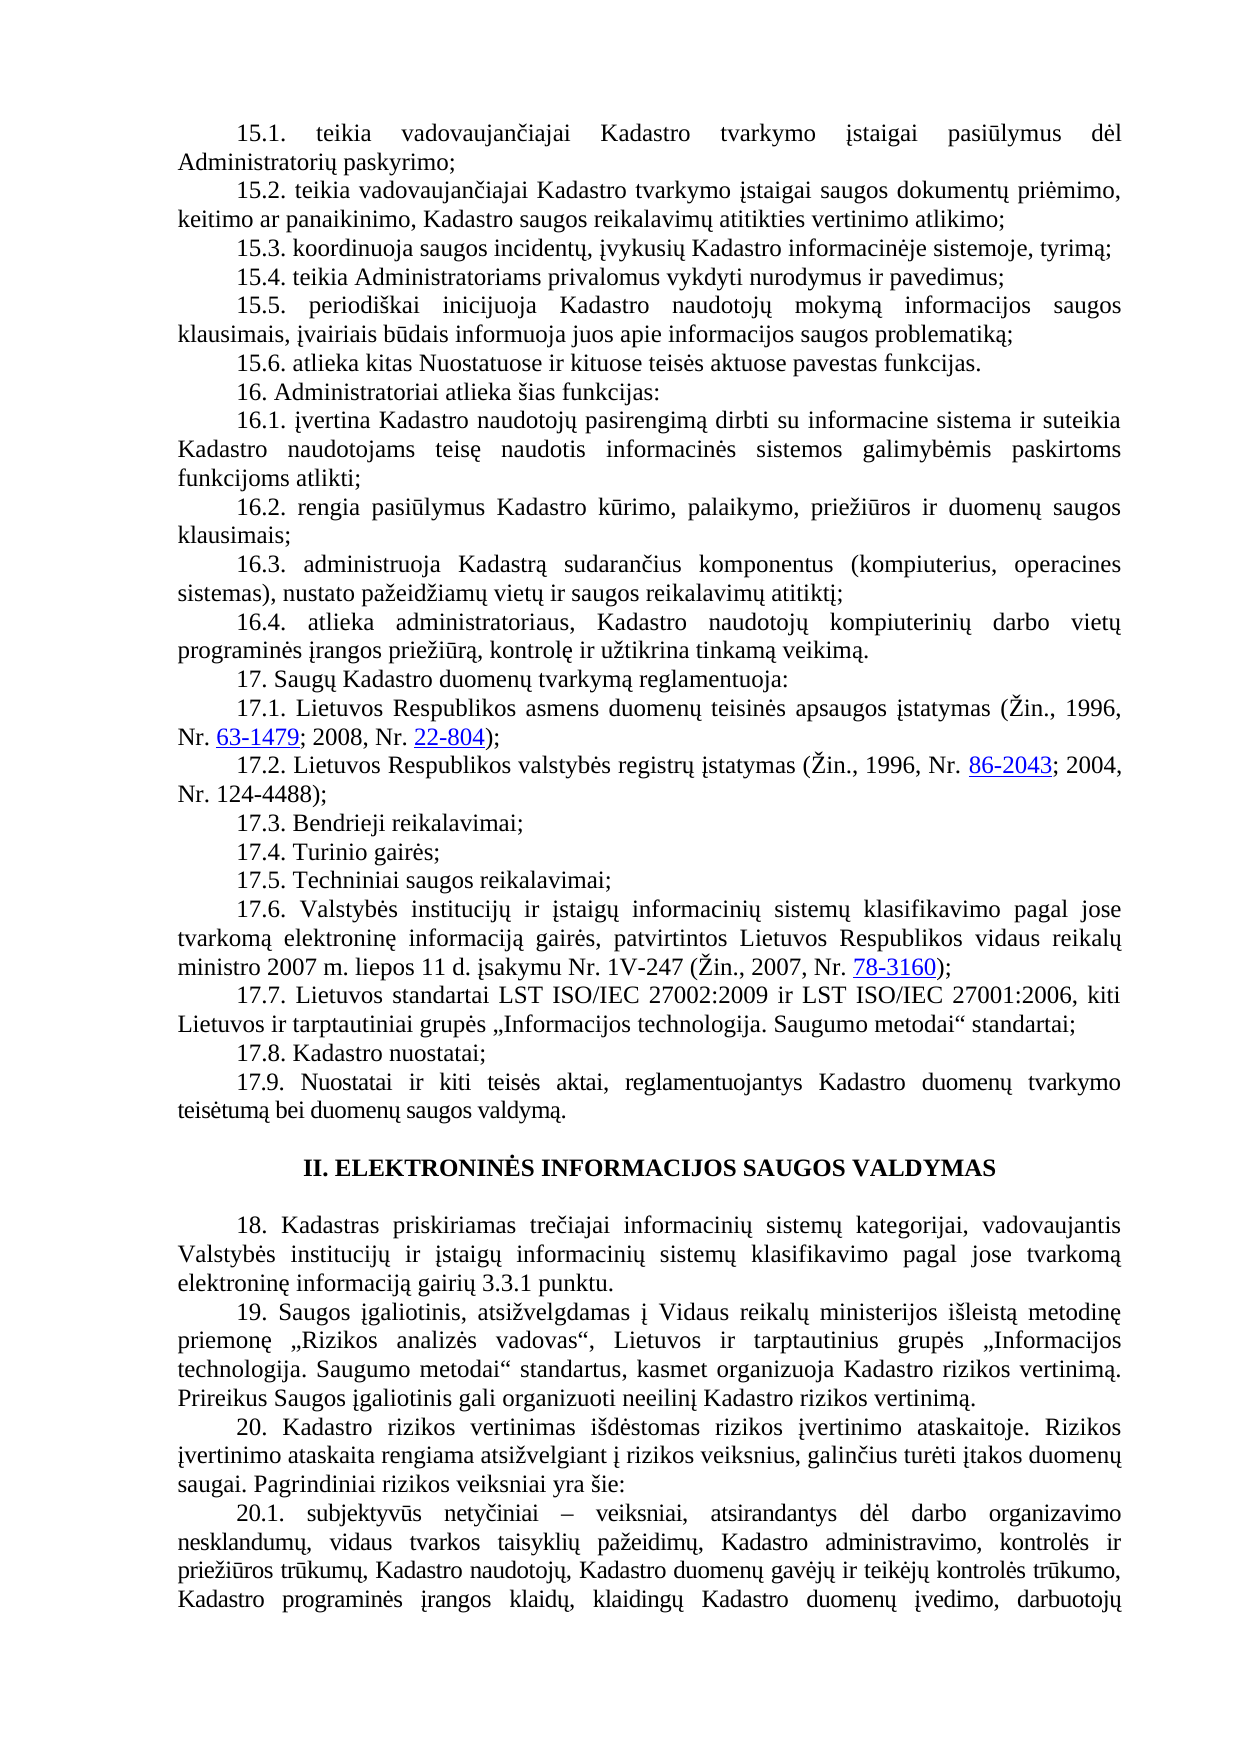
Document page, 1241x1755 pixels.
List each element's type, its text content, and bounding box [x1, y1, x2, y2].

text 15.1. teikia vadovaujančiajai Kadastro tvarkymo įstaigai pasiūlymus dėl Administratorių paskyrimo; [177, 118, 1122, 176]
text 17.2. Lietuvos Respublikos valstybės registrų įstatymas (Žin., 1996, Nr. 86-2043; 2004, Nr. 124-4488); [177, 751, 1122, 808]
text 20. Kadastro rizikos vertinimas išdėstomas rizikos įvertinimo ataskaitoje. Rizikos įvertinimo ataskaita rengiama atsižvelgiant į rizikos veiksnius, galinčius turėti įtakos duomenų saugai. Pagrindiniai rizikos veiksniai yra šie: [177, 1412, 1122, 1498]
text 17.1. Lietuvos Respublikos asmens duomenų teisinės apsaugos įstatymas (Žin., 1996, Nr. 63-1479; 2008, Nr. 22-804); [177, 693, 1122, 751]
text 17.3. Bendrieji reikalavimai; [177, 808, 1122, 837]
text 20.1. subjektyvūs netyčiniai – veiksniai, atsirandantys dėl darbo organizavimo nesklandumų, vidaus tvarkos taisyklių pažeidimų, Kadastro administravimo, kontrolės ir priežiūros trūkumų, Kadastro naudotojų, Kadastro duomenų gavėjų ir teikėjų kontrolės trūkumo, Kadastro programinės įrangos klaidų, klaidingų Kadastro duomenų įvedimo, darbuotojų [177, 1498, 1122, 1613]
text 16.3. administruoja Kadastrą sudarančius komponentus (kompiuterius, operacines sistemas), nustato pažeidžiamų vietų ir saugos reikalavimų atitiktį; [177, 549, 1122, 607]
text 18. Kadastras priskiriamas trečiajai informacinių sistemų kategorijai, vadovaujantis Valstybės institucijų ir įstaigų informacinių sistemų klasifikavimo pagal jose tvarkomą elektroninę informaciją gairių 3.3.1 punktu. [177, 1211, 1122, 1297]
text 16.1. įvertina Kadastro naudotojų pasirengimą dirbti su informacine sistema ir suteikia Kadastro naudotojams teisę naudotis informacinės sistemos galimybėmis paskirtoms funkcijoms atlikti; [177, 406, 1122, 492]
text II. ELEKTRONINĖS INFORMACIJOS SAUGOS VALDYMAS [177, 1153, 1122, 1182]
text 15.5. periodiškai inicijuoja Kadastro naudotojų mokymą informacijos saugos klausimais, įvairiais būdais informuoja juos apie informacijos saugos problematiką; [177, 291, 1122, 348]
text 16. Administratoriai atlieka šias funkcijas: [177, 377, 1122, 406]
text 15.2. teikia vadovaujančiajai Kadastro tvarkymo įstaigai saugos dokumentų priėmimo, keitimo ar panaikinimo, Kadastro saugos reikalavimų atitikties vertinimo atlikimo; [177, 176, 1122, 233]
text 15.6. atlieka kitas Nuostatuose ir kituose teisės aktuose pavestas funkcijas. [177, 348, 1122, 377]
text 19. Saugos įgaliotinis, atsižvelgdamas į Vidaus reikalų ministerijos išleistą metodinę priemonę „Rizikos analizės vadovas“, Lietuvos ir tarptautinius grupės „Informacijos technologija. Saugumo metodai“ standartus, kasmet organizuoja Kadastro rizikos vertinimą. Prireikus Saugos įgaliotinis gali organizuoti neeilinį Kadastro rizikos vertinimą. [177, 1297, 1122, 1412]
text 17.5. Techniniai saugos reikalavimai; [177, 866, 1122, 894]
text 15.3. koordinuoja saugos incidentų, įvykusių Kadastro informacinėje sistemoje, tyrimą; [177, 233, 1122, 262]
text 17.6. Valstybės institucijų ir įstaigų informacinių sistemų klasifikavimo pagal jose tvarkomą elektroninę informaciją gairės, patvirtintos Lietuvos Respublikos vidaus reikalų ministro 2007 m. liepos 11 d. įsakymu Nr. 1V-247 (Žin., 2007, Nr. 78-3160); [177, 894, 1122, 981]
text 17.8. Kadastro nuostatai; [177, 1038, 1122, 1067]
text 17.9. Nuostatai ir kiti teisės aktai, reglamentuojantys Kadastro duomenų tvarkymo teisėtumą bei duomenų saugos valdymą. [177, 1067, 1122, 1124]
text 17.4. Turinio gairės; [177, 837, 1122, 866]
text 15.4. teikia Administratoriams privalomus vykdyti nurodymus ir pavedimus; [177, 262, 1122, 291]
text 16.2. rengia pasiūlymus Kadastro kūrimo, palaikymo, priežiūros ir duomenų saugos klausimais; [177, 492, 1122, 549]
text 16.4. atlieka administratoriaus, Kadastro naudotojų kompiuterinių darbo vietų programinės įrangos priežiūrą, kontrolę ir užtikrina tinkamą veikimą. [177, 607, 1122, 664]
text 17. Saugų Kadastro duomenų tvarkymą reglamentuoja: [177, 664, 1122, 693]
text 17.7. Lietuvos standartai LST ISO/IEC 27002:2009 ir LST ISO/IEC 27001:2006, kiti Lietuvos ir tarptautiniai grupės „Informacijos technologija. Saugumo metodai“ standartai; [177, 981, 1122, 1038]
